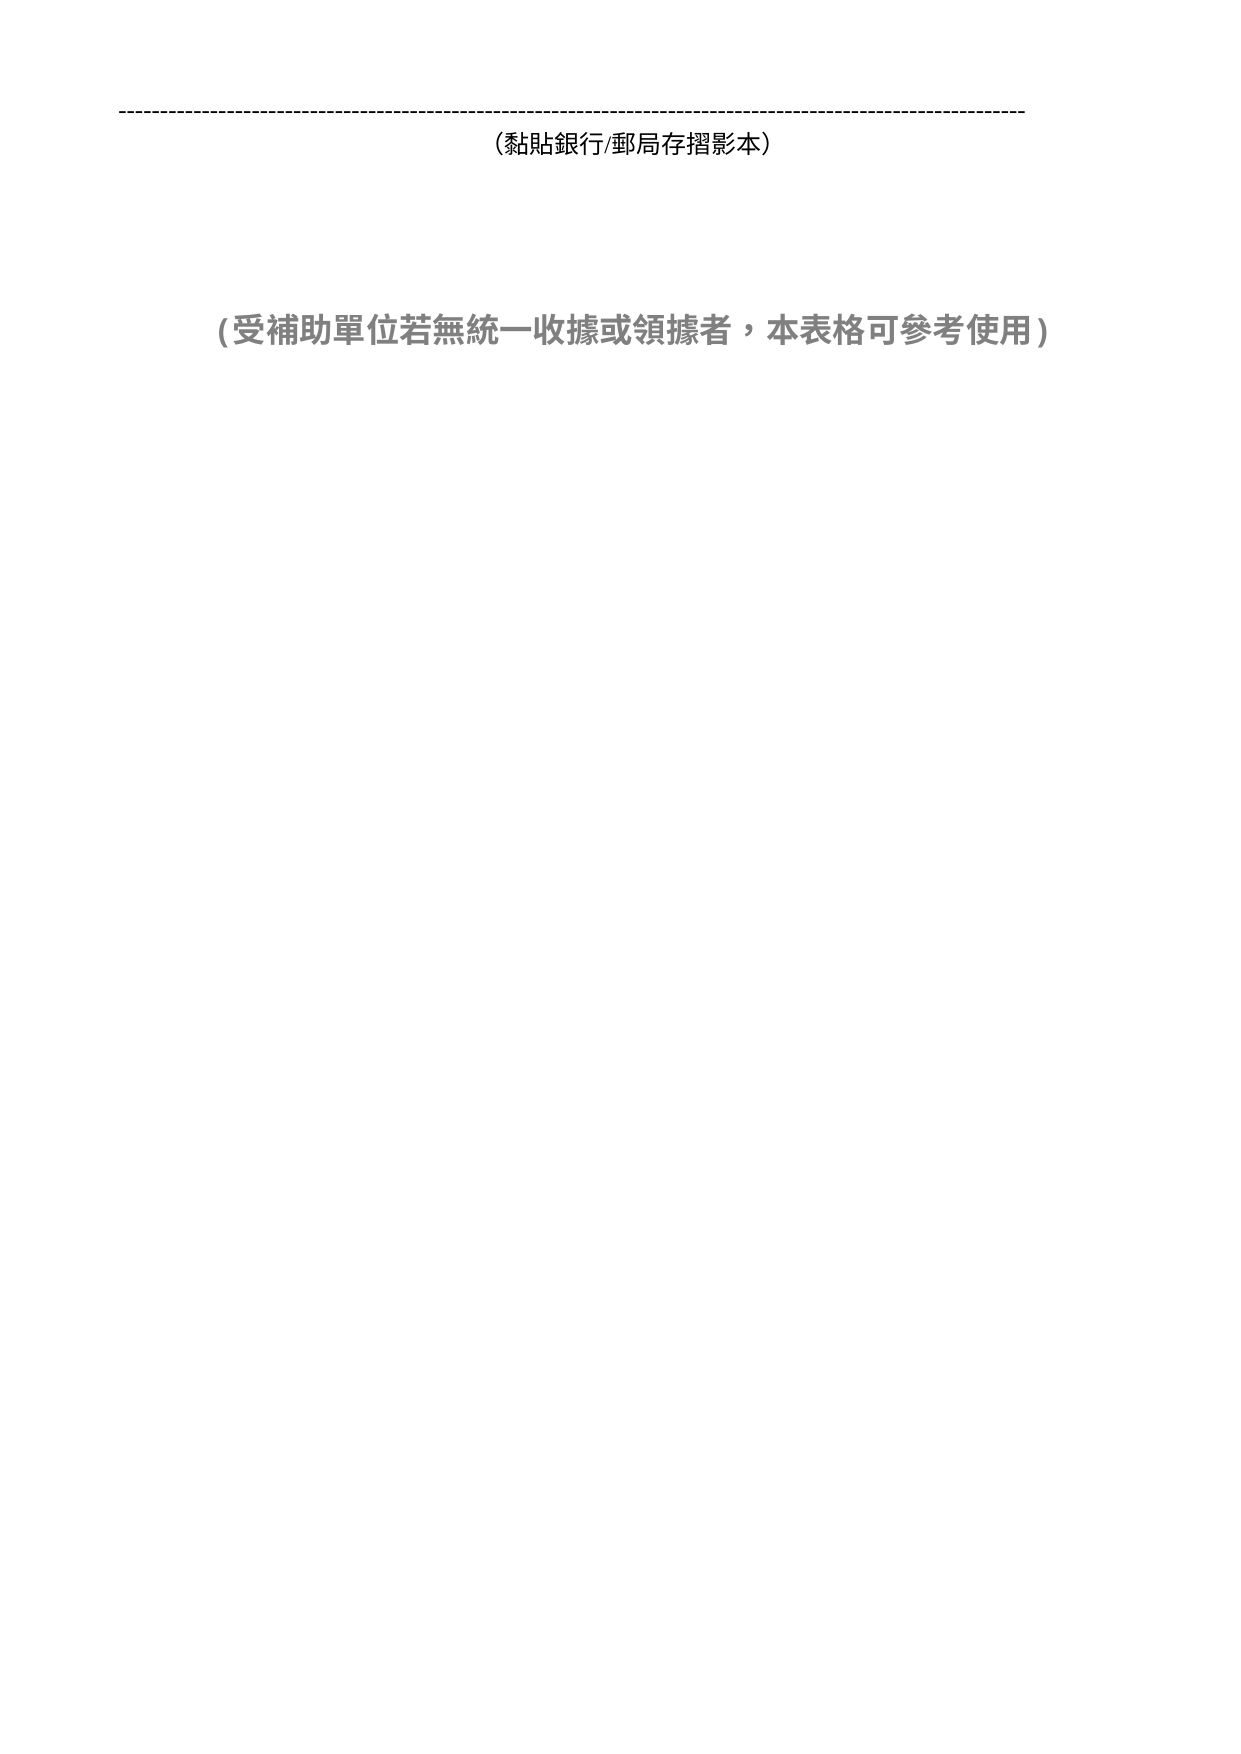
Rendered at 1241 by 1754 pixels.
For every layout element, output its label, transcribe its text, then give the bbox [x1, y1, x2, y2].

text (受補助單位若無統一收據或領據者，本表格可參考使用) [118, 304, 1122, 352]
text ------------------------------------------------------------------------------------------------------------- [118, 95, 1122, 124]
text （黏貼銀行/郵局存摺影本） [118, 124, 1122, 160]
